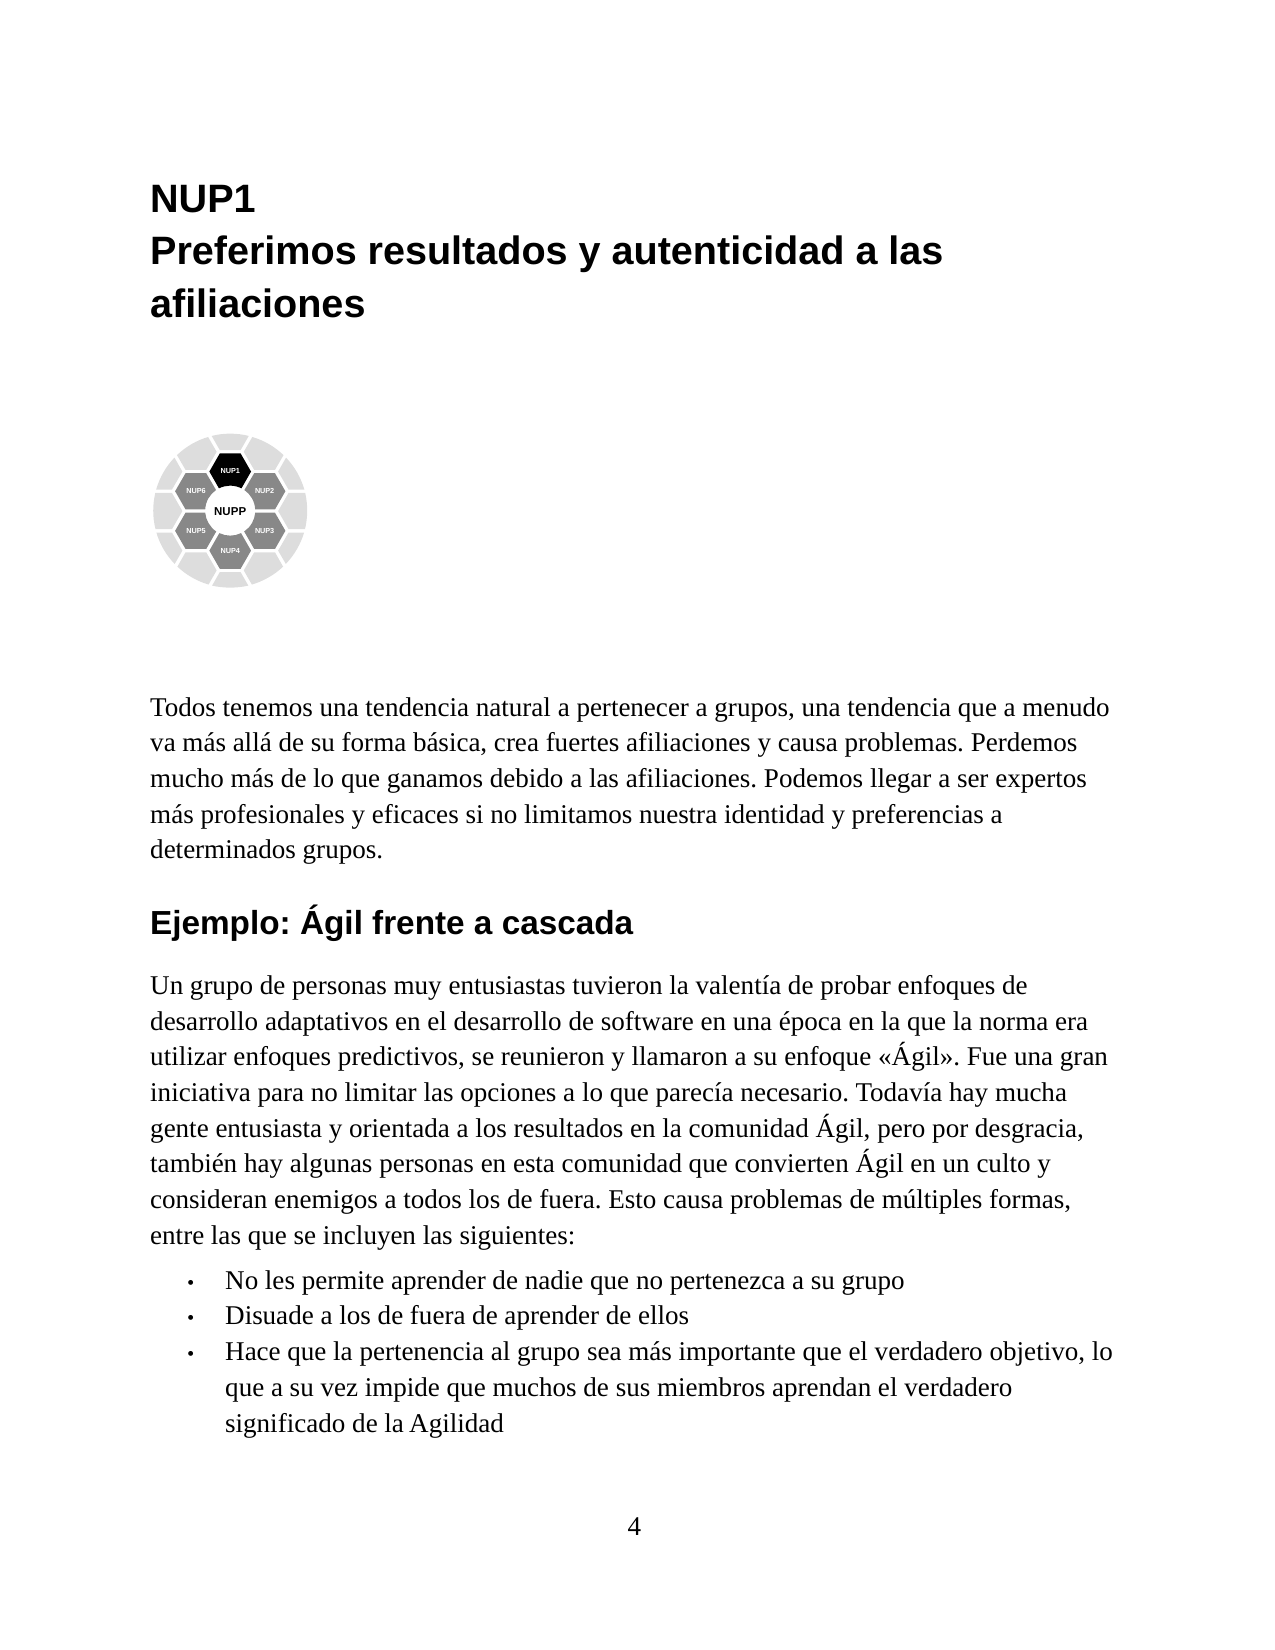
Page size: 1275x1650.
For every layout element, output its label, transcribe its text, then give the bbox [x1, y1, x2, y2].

text Un grupo de personas muy entusiastas tuvieron la valentía de probar enfoques de desarrollo adaptativos en el desarrollo de software en una época en la que la norma era utilizar enfoques predictivos, se reunieron y llamaron a su enfoque «Ágil». Fue una gran iniciativa para no limitar las opciones a lo que parecía necesario. Todavía hay mucha gente entusiasta y orientada a los resultados en la comunidad Ágil, pero por desgracia, también hay algunas personas en esta comunidad que convierten Ágil en un culto y consideran enemigos a todos los de fuera. Esto causa problemas de múltiples formas, entre las que se incluyen las siguientes: [150, 969, 1125, 1250]
list Hace que la pertenencia al grupo sea más importante que el verdadero objetivo, lo que a su vez impide que muchos de sus miembros aprendan el verdadero significado de la Agilidad [187, 1335, 1125, 1438]
subtitle Ejemplo: Ágil frente a cascada [150, 903, 1125, 942]
list No les permite aprender de nadie que no pertenezca a su grupo [187, 1264, 1125, 1295]
subtitle NUP1 Preferimos resultados y autenticidad a las afiliaciones [150, 175, 1125, 325]
list Disuade a los de fuera de aprender de ellos [187, 1299, 1125, 1331]
text Todos tenemos una tendencia natural a pertenecer a grupos, una tendencia que a menudo va más allá de su forma básica, crea fuertes afiliaciones y causa problemas. Perdemos mucho más de lo que ganamos debido a las afiliaciones. Podemos llegar a ser expertos más profesionales y eficaces si no limitamos nuestra identidad y preferencias a determinados grupos. [150, 691, 1125, 865]
